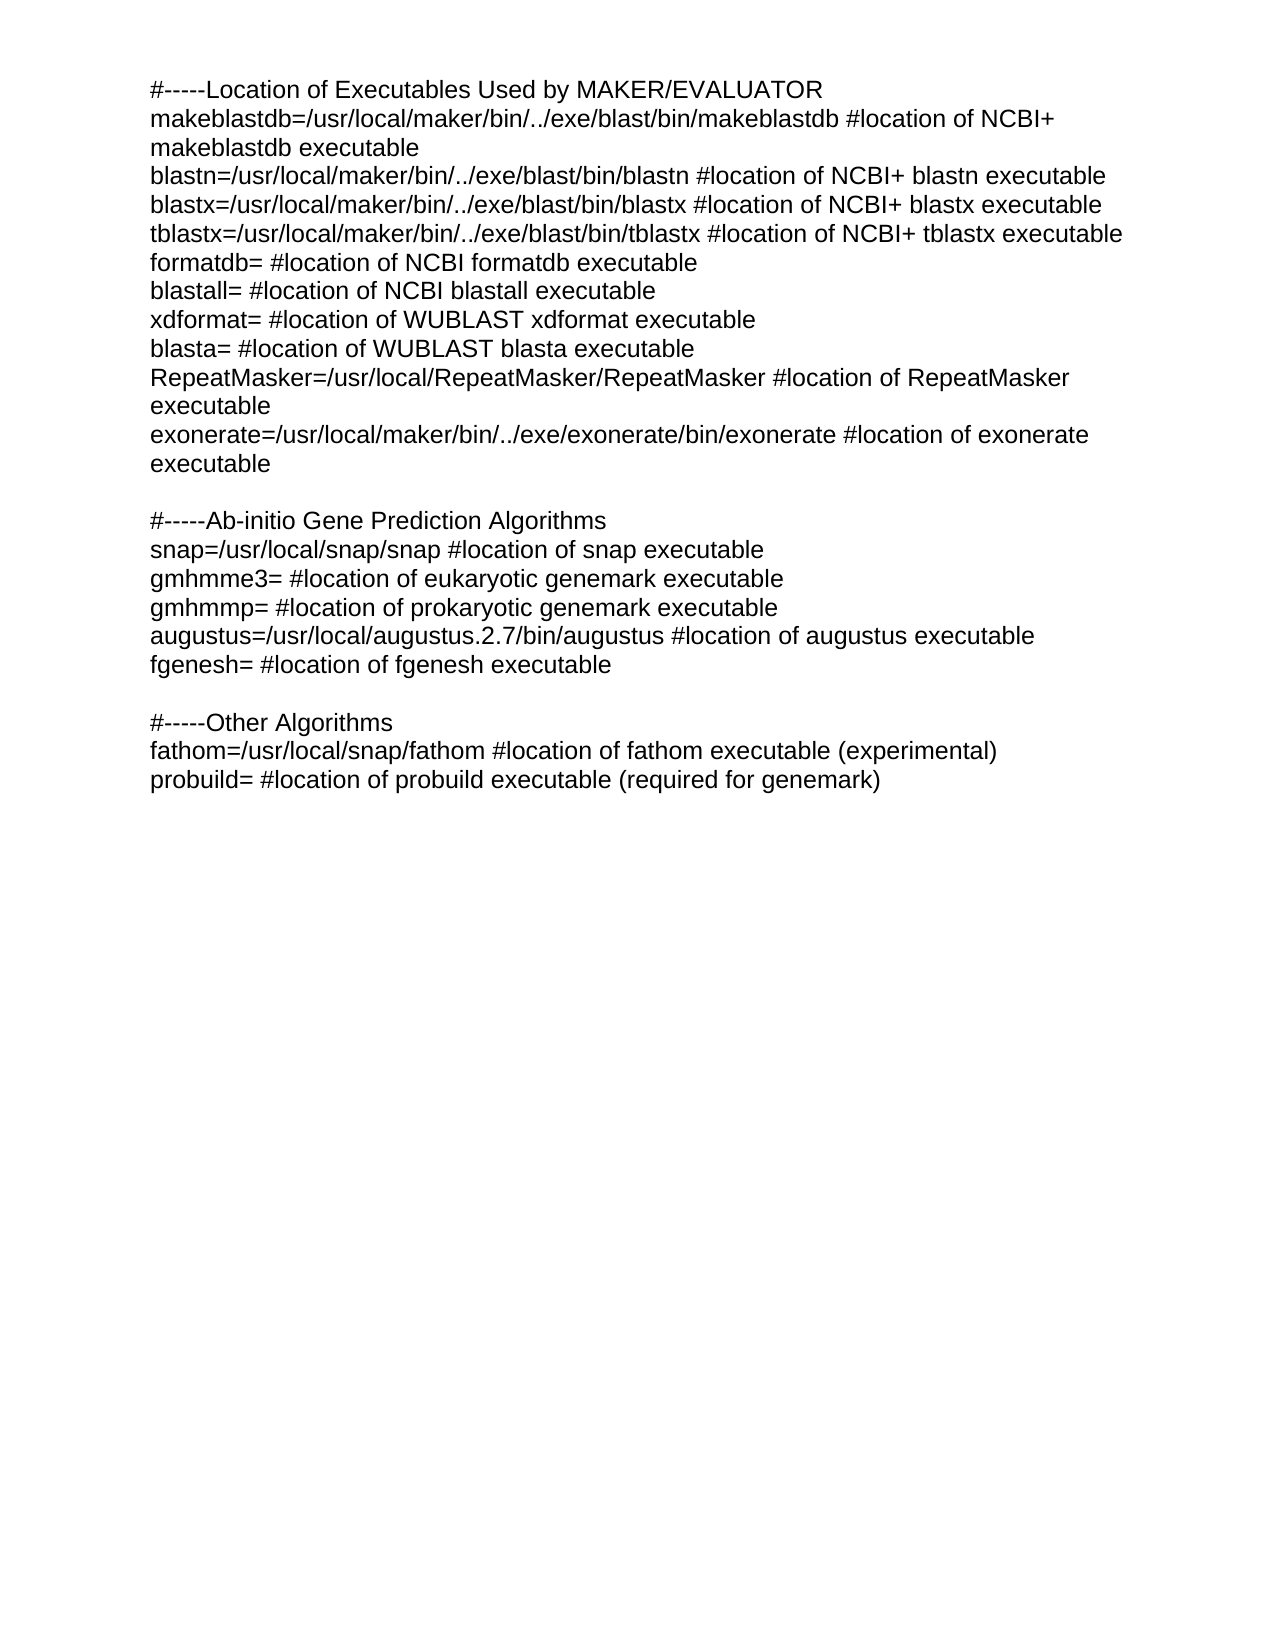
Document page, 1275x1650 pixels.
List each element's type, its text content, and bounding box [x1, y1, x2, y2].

text probuild= #location of probuild executable (required for genemark) [150, 765, 1125, 794]
text fathom=/usr/local/snap/fathom #location of fathom executable (experimental) [150, 736, 1125, 765]
text RepeatMasker=/usr/local/RepeatMasker/RepeatMasker #location of RepeatMasker executable [150, 362, 1125, 420]
text makeblastdb=/usr/local/maker/bin/../exe/blast/bin/makeblastdb #location of NCBI+ makeblastdb executable [150, 104, 1125, 161]
text snap=/usr/local/snap/snap #location of snap executable [150, 535, 1125, 564]
text gmhmmp= #location of prokaryotic genemark executable [150, 592, 1125, 621]
text formatdb= #location of NCBI formatdb executable [150, 247, 1125, 276]
text #-----Other Algorithms [150, 707, 1125, 736]
text augustus=/usr/local/augustus.2.7/bin/augustus #location of augustus executable [150, 621, 1125, 650]
text fgenesh= #location of fgenesh executable [150, 650, 1125, 679]
text gmhmme3= #location of eukaryotic genemark executable [150, 564, 1125, 592]
text blastall= #location of NCBI blastall executable [150, 276, 1125, 305]
text blastn=/usr/local/maker/bin/../exe/blast/bin/blastn #location of NCBI+ blastn executable [150, 161, 1125, 190]
text xdformat= #location of WUBLAST xdformat executable [150, 305, 1125, 334]
text #-----Ab-initio Gene Prediction Algorithms [150, 506, 1125, 535]
text blastx=/usr/local/maker/bin/../exe/blast/bin/blastx #location of NCBI+ blastx executable [150, 190, 1125, 219]
text exonerate=/usr/local/maker/bin/../exe/exonerate/bin/exonerate #location of exonerate executable [150, 420, 1125, 477]
text blasta= #location of WUBLAST blasta executable [150, 334, 1125, 362]
text tblastx=/usr/local/maker/bin/../exe/blast/bin/tblastx #location of NCBI+ tblastx executable [150, 219, 1125, 247]
text #-----Location of Executables Used by MAKER/EVALUATOR [150, 75, 1125, 104]
